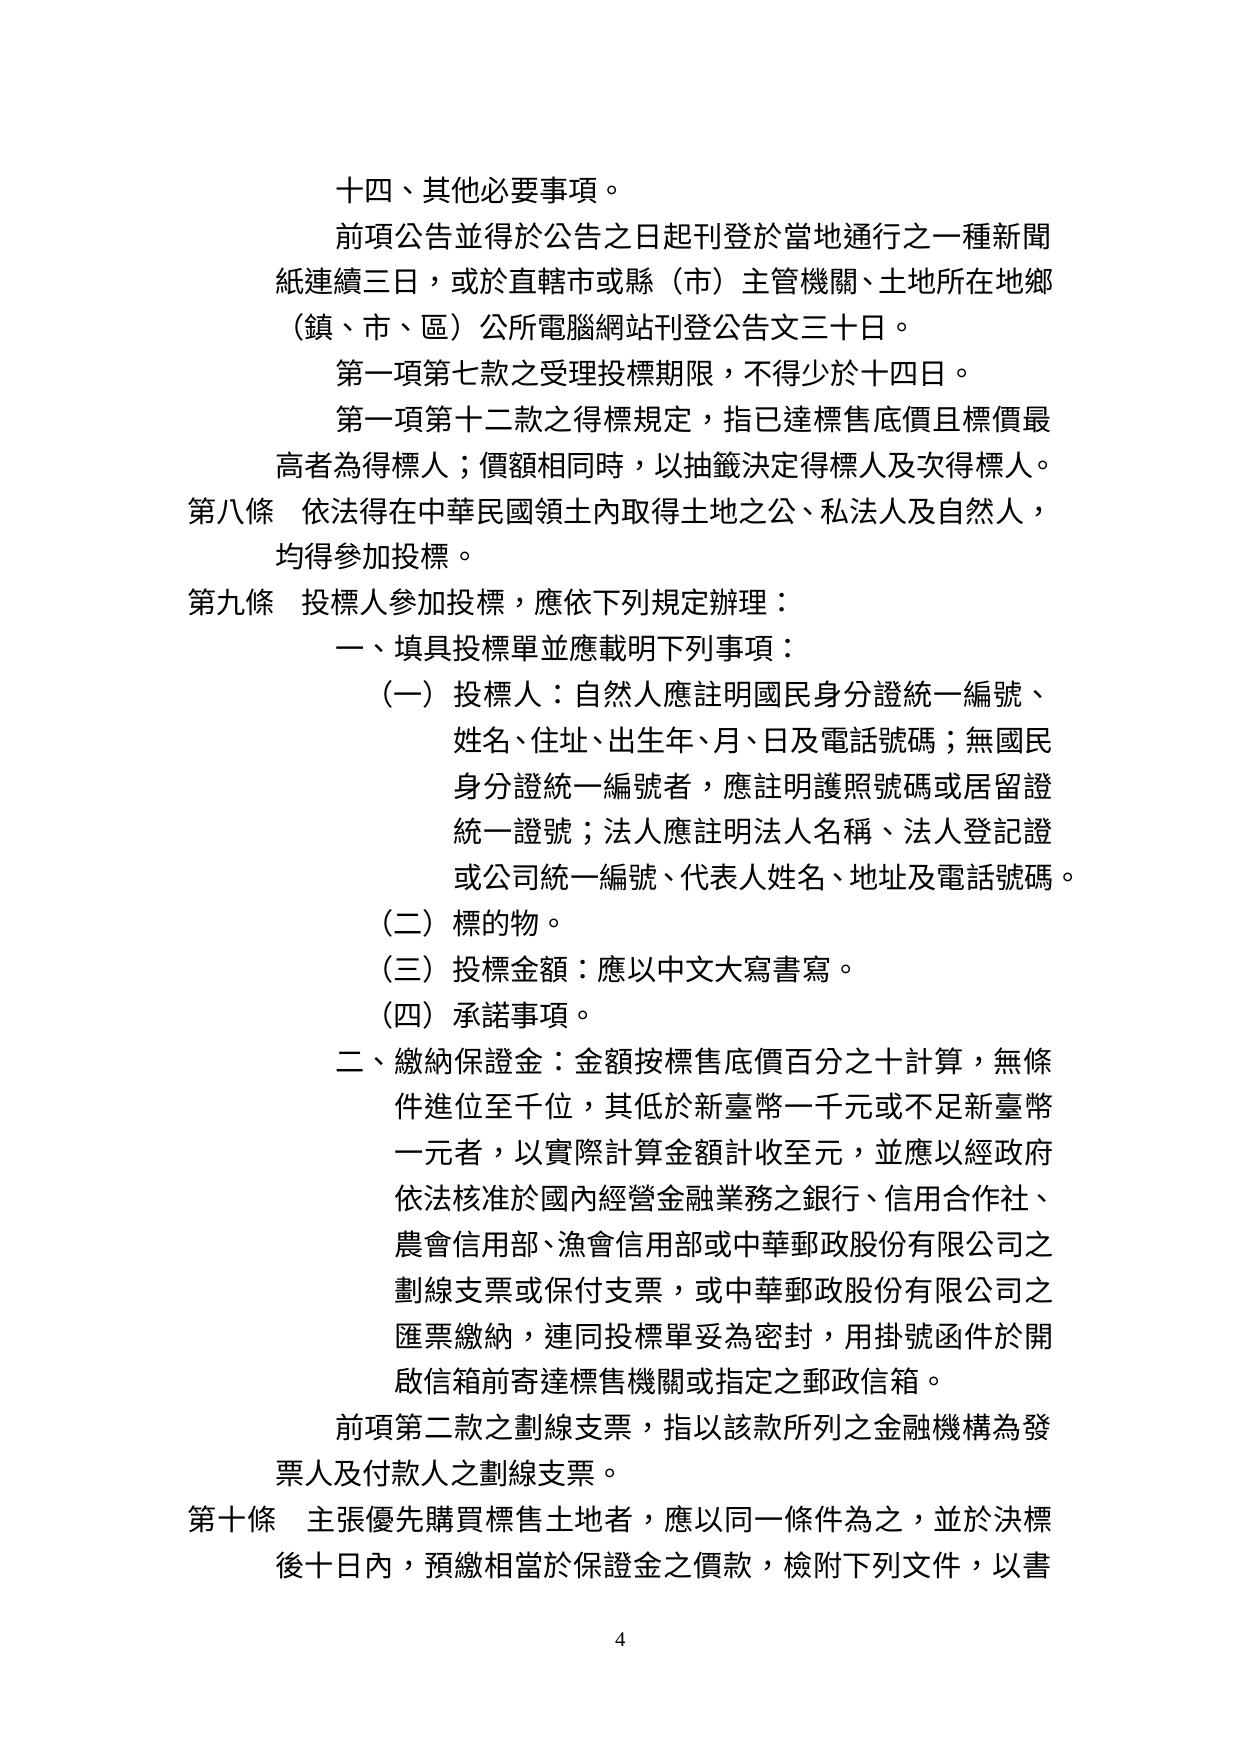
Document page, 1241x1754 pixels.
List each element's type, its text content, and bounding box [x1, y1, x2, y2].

list 投標人：自然人應註明國民身分證統一編號、姓名、住址、出生年、月、日及電話號碼；無國民身分證統一編號者，應註明護照號碼或居留證統一證號；法人應註明法人名稱、法人登記證或公司統一編號、代表人姓名、地址及電話號碼。 [364, 669, 1053, 898]
list 填具投標單並應載明下列事項： [335, 623, 1053, 669]
list 繳納保證金：金額按標售底價百分之十計算，無條件進位至千位，其低於新臺幣一千元或不足新臺幣一元者，以實際計算金額計收至元，並應以經政府依法核准於國內經營金融業務之銀行、信用合作社、農會信用部、漁會信用部或中華郵政股份有限公司之劃線支票或保付支票，或中華郵政股份有限公司之匯票繳納，連同投標單妥為密封，用掛號函件於開啟信箱前寄達標售機關或指定之郵政信箱。 [335, 1035, 1053, 1402]
text 第一項第七款之受理投標期限，不得少於十四日。 [275, 348, 1053, 394]
text 前項公告並得於公告之日起刊登於當地通行之一種新聞紙連續三日，或於直轄市或縣（市）主管機關、土地所在地鄉（鎮、市、區）公所電腦網站刊登公告文三十日。 [275, 210, 1053, 348]
text 第九條 投標人參加投標，應依下列規定辦理： [187, 577, 1053, 623]
text （四）承諾事項。 [275, 989, 1053, 1035]
text 前項第二款之劃線支票，指以該款所列之金融機構為發票人及付款人之劃線支票。 [275, 1402, 1053, 1494]
text 第八條 依法得在中華民國領土內取得土地之公、私法人及自然人，均得參加投標。 [187, 485, 1053, 577]
text （三）投標金額：應以中文大寫書寫。 [275, 944, 1053, 989]
text 第一項第十二款之得標規定，指已達標售底價且標價最高者為得標人；價額相同時，以抽籤決定得標人及次得標人。 [275, 394, 1053, 485]
text 第十條 主張優先購買標售土地者，應以同一條件為之，並於決標後十日內，預繳相當於保證金之價款，檢附下列文件，以書 [187, 1494, 1053, 1585]
text （二）標的物。 [275, 898, 1053, 944]
text 十四、其他必要事項。 [275, 164, 1053, 210]
